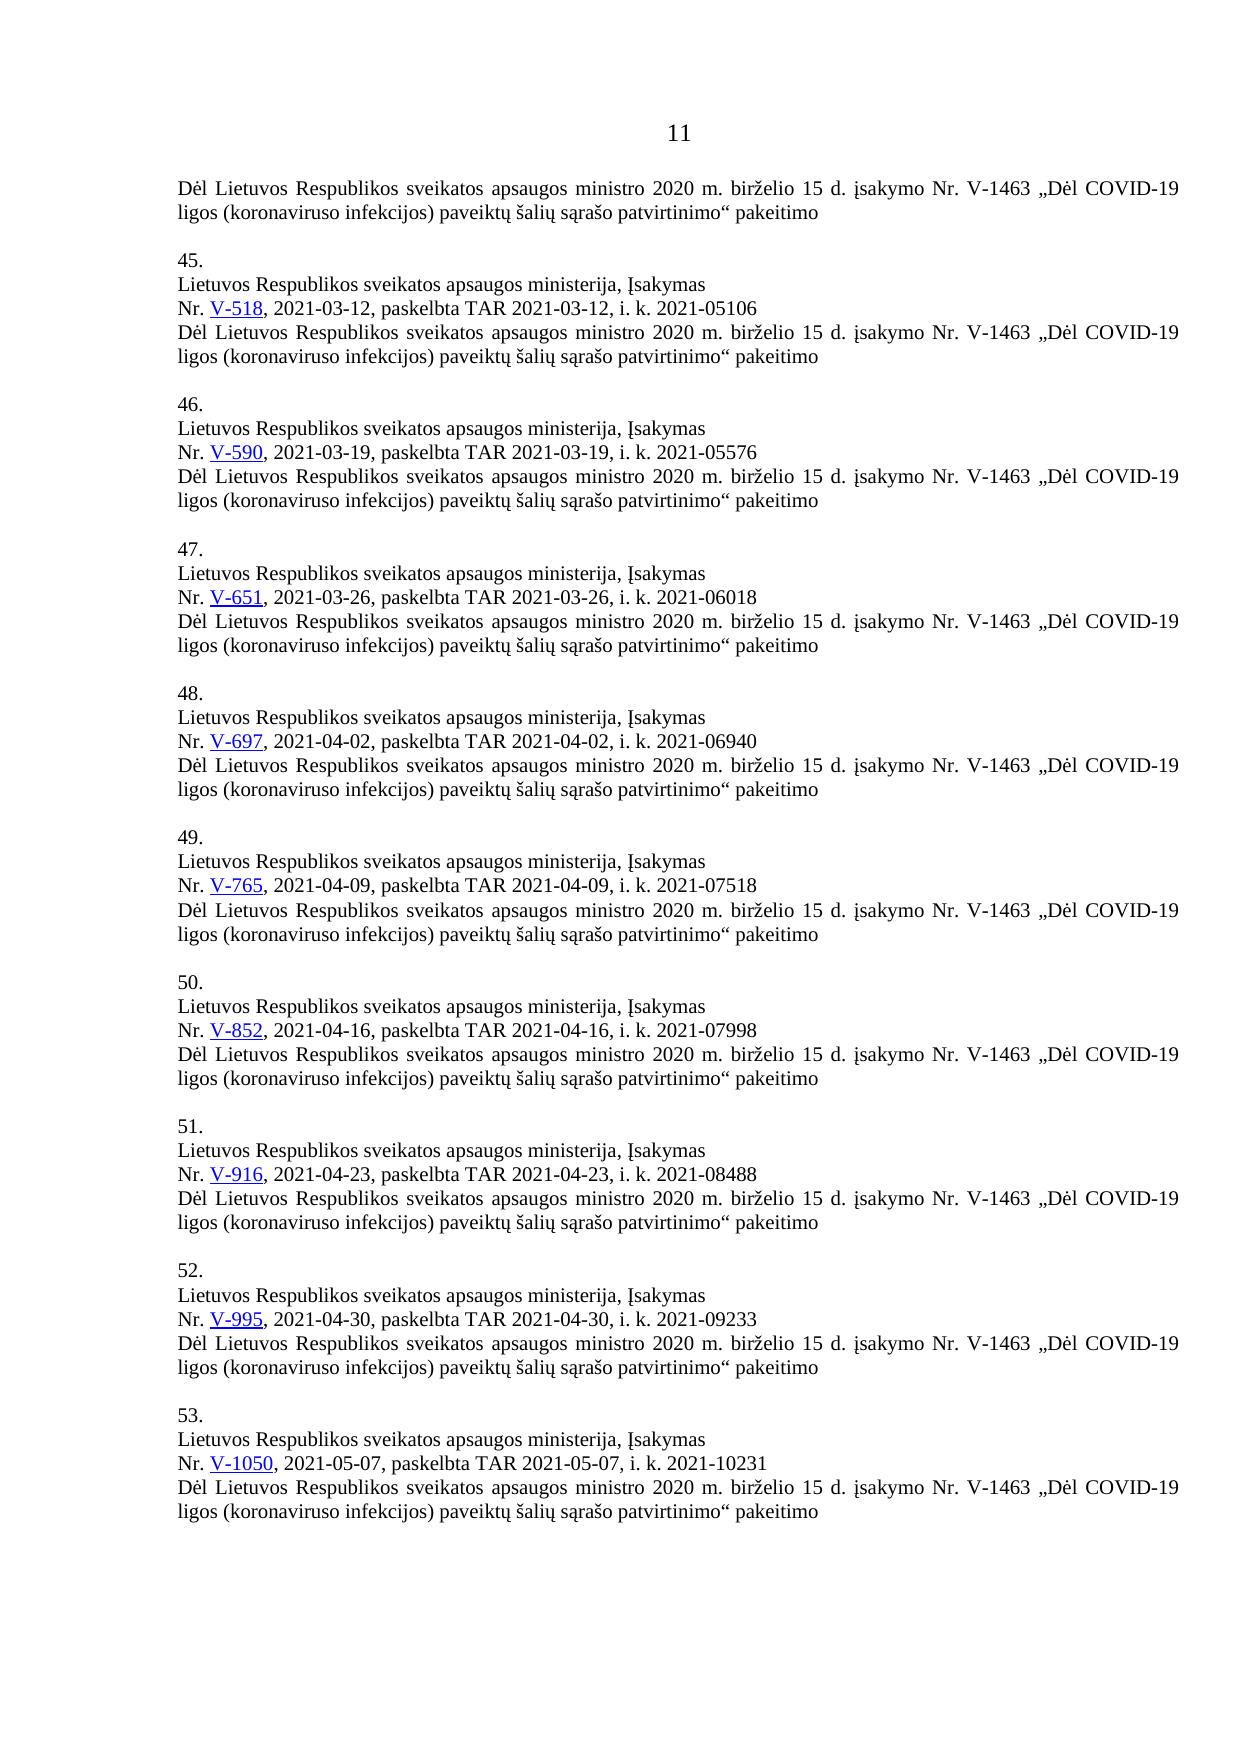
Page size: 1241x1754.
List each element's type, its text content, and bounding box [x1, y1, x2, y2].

text Dėl Lietuvos Respublikos sveikatos apsaugos ministro 2020 m. birželio 15 d. įsakymo Nr. V-1463 „Dėl COVID-19 ligos (koronaviruso infekcijos) paveiktų šalių sąrašo patvirtinimo“ pakeitimo [177, 1331, 1181, 1379]
text Lietuvos Respublikos sveikatos apsaugos ministerija, Įsakymas [177, 561, 1181, 585]
text Nr. V-697, 2021-04-02, paskelbta TAR 2021-04-02, i. k. 2021-06940 [177, 729, 1181, 753]
text 53. [177, 1403, 1181, 1427]
text Nr. V-1050, 2021-05-07, paskelbta TAR 2021-05-07, i. k. 2021-10231 [177, 1451, 1181, 1475]
text Lietuvos Respublikos sveikatos apsaugos ministerija, Įsakymas [177, 994, 1181, 1018]
text 50. [177, 970, 1181, 994]
text Lietuvos Respublikos sveikatos apsaugos ministerija, Įsakymas [177, 416, 1181, 440]
text Lietuvos Respublikos sveikatos apsaugos ministerija, Įsakymas [177, 272, 1181, 296]
text Nr. V-765, 2021-04-09, paskelbta TAR 2021-04-09, i. k. 2021-07518 [177, 873, 1181, 897]
text 45. [177, 248, 1181, 272]
text 48. [177, 681, 1181, 705]
text Lietuvos Respublikos sveikatos apsaugos ministerija, Įsakymas [177, 1138, 1181, 1162]
text 49. [177, 825, 1181, 849]
text Dėl Lietuvos Respublikos sveikatos apsaugos ministro 2020 m. birželio 15 d. įsakymo Nr. V-1463 „Dėl COVID-19 ligos (koronaviruso infekcijos) paveiktų šalių sąrašo patvirtinimo“ pakeitimo [177, 1475, 1181, 1523]
text Nr. V-852, 2021-04-16, paskelbta TAR 2021-04-16, i. k. 2021-07998 [177, 1018, 1181, 1042]
text Dėl Lietuvos Respublikos sveikatos apsaugos ministro 2020 m. birželio 15 d. įsakymo Nr. V-1463 „Dėl COVID-19 ligos (koronaviruso infekcijos) paveiktų šalių sąrašo patvirtinimo“ pakeitimo [177, 609, 1181, 657]
text Dėl Lietuvos Respublikos sveikatos apsaugos ministro 2020 m. birželio 15 d. įsakymo Nr. V-1463 „Dėl COVID-19 ligos (koronaviruso infekcijos) paveiktų šalių sąrašo patvirtinimo“ pakeitimo [177, 176, 1181, 224]
text Dėl Lietuvos Respublikos sveikatos apsaugos ministro 2020 m. birželio 15 d. įsakymo Nr. V-1463 „Dėl COVID-19 ligos (koronaviruso infekcijos) paveiktų šalių sąrašo patvirtinimo“ pakeitimo [177, 1186, 1181, 1234]
text Lietuvos Respublikos sveikatos apsaugos ministerija, Įsakymas [177, 849, 1181, 873]
text Dėl Lietuvos Respublikos sveikatos apsaugos ministro 2020 m. birželio 15 d. įsakymo Nr. V-1463 „Dėl COVID-19 ligos (koronaviruso infekcijos) paveiktų šalių sąrašo patvirtinimo“ pakeitimo [177, 320, 1181, 368]
text Nr. V-518, 2021-03-12, paskelbta TAR 2021-03-12, i. k. 2021-05106 [177, 296, 1181, 320]
text Dėl Lietuvos Respublikos sveikatos apsaugos ministro 2020 m. birželio 15 d. įsakymo Nr. V-1463 „Dėl COVID-19 ligos (koronaviruso infekcijos) paveiktų šalių sąrašo patvirtinimo“ pakeitimo [177, 464, 1181, 512]
text Lietuvos Respublikos sveikatos apsaugos ministerija, Įsakymas [177, 1427, 1181, 1451]
text Nr. V-651, 2021-03-26, paskelbta TAR 2021-03-26, i. k. 2021-06018 [177, 585, 1181, 609]
text 51. [177, 1114, 1181, 1138]
text Dėl Lietuvos Respublikos sveikatos apsaugos ministro 2020 m. birželio 15 d. įsakymo Nr. V-1463 „Dėl COVID-19 ligos (koronaviruso infekcijos) paveiktų šalių sąrašo patvirtinimo“ pakeitimo [177, 897, 1181, 946]
text 52. [177, 1258, 1181, 1282]
text Lietuvos Respublikos sveikatos apsaugos ministerija, Įsakymas [177, 705, 1181, 729]
text 46. [177, 392, 1181, 416]
text Lietuvos Respublikos sveikatos apsaugos ministerija, Įsakymas [177, 1282, 1181, 1307]
text Dėl Lietuvos Respublikos sveikatos apsaugos ministro 2020 m. birželio 15 d. įsakymo Nr. V-1463 „Dėl COVID-19 ligos (koronaviruso infekcijos) paveiktų šalių sąrašo patvirtinimo“ pakeitimo [177, 753, 1181, 801]
text Nr. V-995, 2021-04-30, paskelbta TAR 2021-04-30, i. k. 2021-09233 [177, 1307, 1181, 1331]
text Dėl Lietuvos Respublikos sveikatos apsaugos ministro 2020 m. birželio 15 d. įsakymo Nr. V-1463 „Dėl COVID-19 ligos (koronaviruso infekcijos) paveiktų šalių sąrašo patvirtinimo“ pakeitimo [177, 1042, 1181, 1090]
text Nr. V-590, 2021-03-19, paskelbta TAR 2021-03-19, i. k. 2021-05576 [177, 440, 1181, 464]
text 47. [177, 537, 1181, 561]
text Nr. V-916, 2021-04-23, paskelbta TAR 2021-04-23, i. k. 2021-08488 [177, 1162, 1181, 1186]
